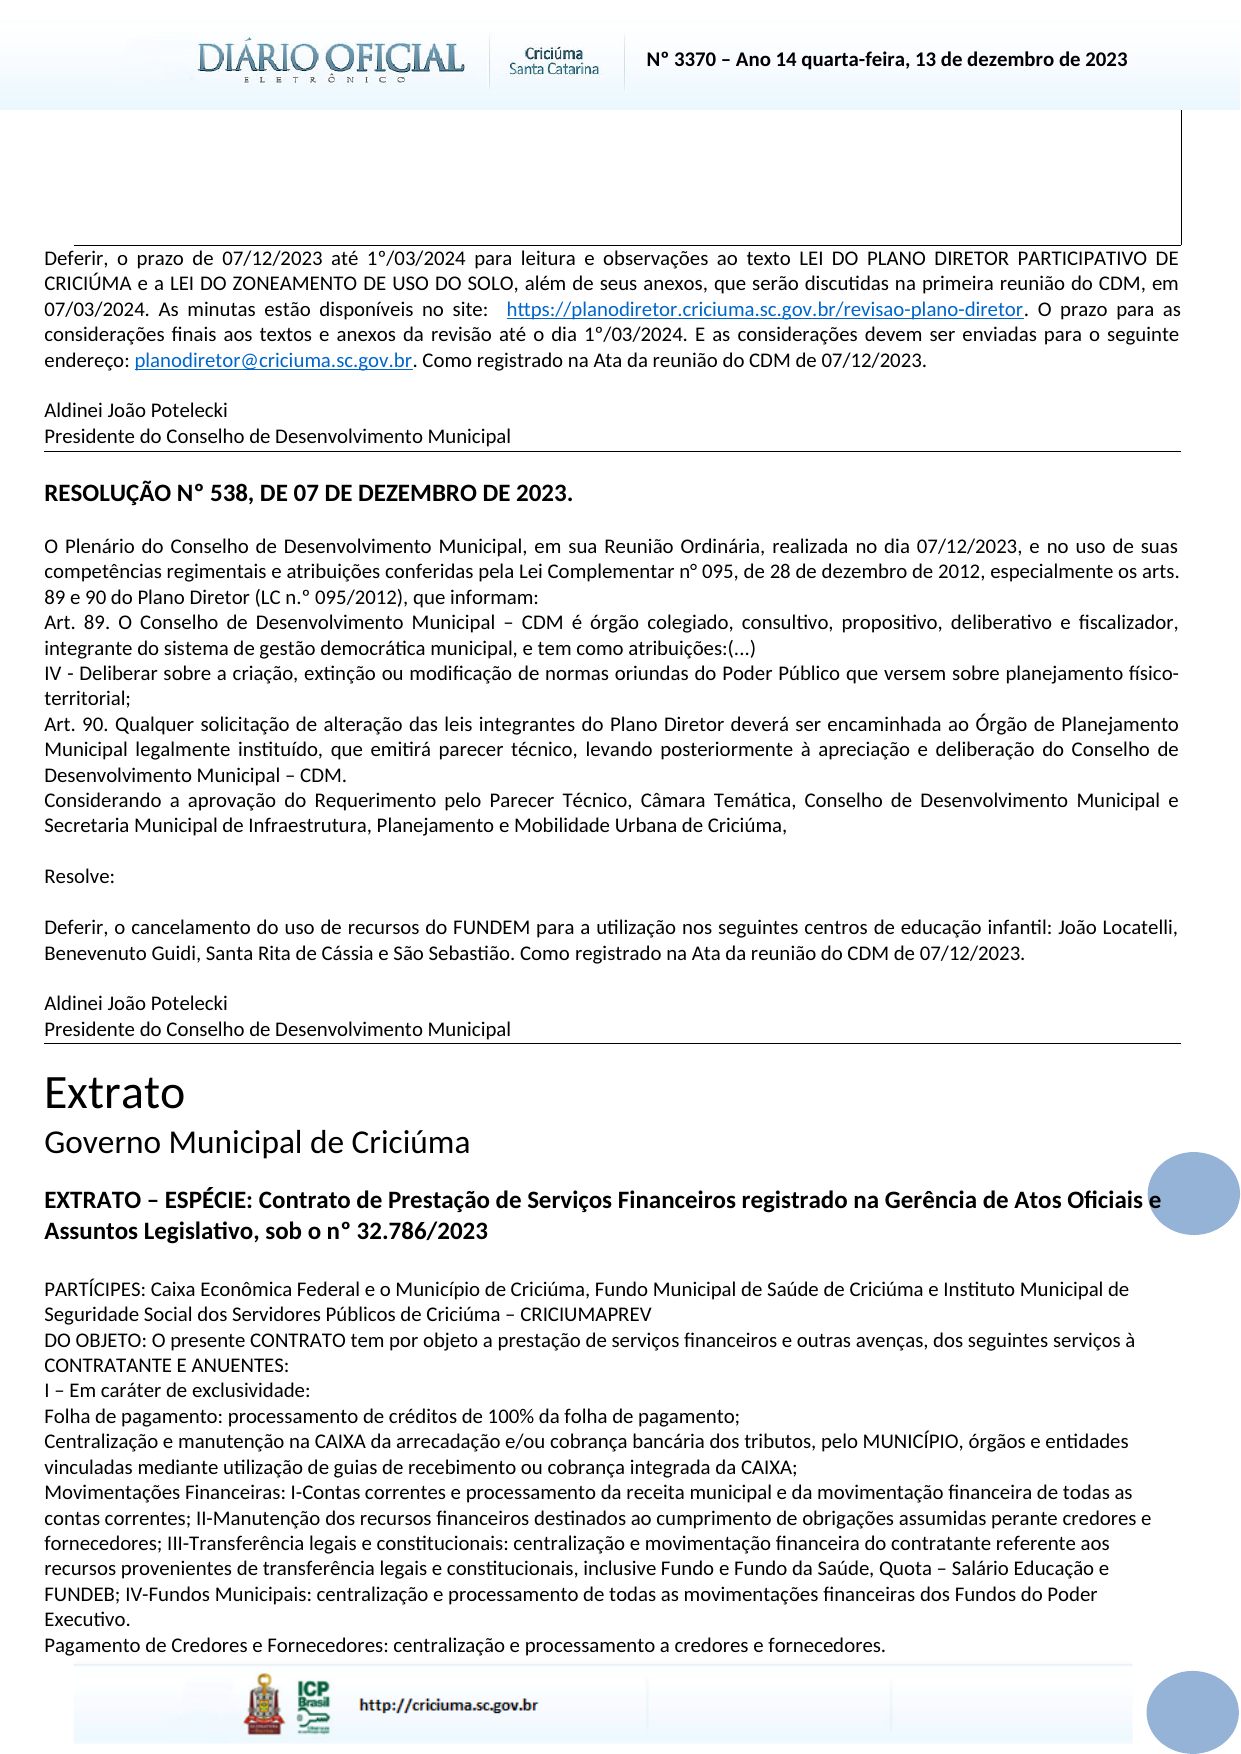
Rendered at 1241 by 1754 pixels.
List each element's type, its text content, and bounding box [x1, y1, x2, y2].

text Folha de pagamento: processamento de créditos de 100% da folha de pagamento; [44, 1403, 1181, 1428]
text Deferir, o prazo de 07/12/2023 até 1º/03/2024 para leitura e observações ao texto LEI DO PLANO DIRETOR PARTICIPATIVO DE CRICIÚMA e a LEI DO ZONEAMENTO DE USO DO SOLO, além de seus anexos, que serão discutidas na primeira reunião do CDM, em 07/03/2024. As minutas estão disponíveis no site: https://planodiretor.criciuma.sc.gov.br/revisao-plano-diretor. O prazo para as considerações finais aos textos e anexos da revisão até o dia 1º/03/2024. E as considerações devem ser enviadas para o seguinte endereço: planodiretor@criciuma.sc.gov.br. Como registrado na Ata da reunião do CDM de 07/12/2023. [44, 245, 1181, 372]
text Considerando a aprovação do Requerimento pelo Parecer Técnico, Câmara Temática, Conselho de Desenvolvimento Municipal e Secretaria Municipal de Infraestrutura, Planejamento e Mobilidade Urbana de Criciúma, [44, 787, 1181, 838]
text IV - Deliberar sobre a criação, extinção ou modificação de normas oriundas do Poder Público que versem sobre planejamento físico-territorial; [44, 660, 1181, 711]
text O Plenário do Conselho de Desenvolvimento Municipal, em sua Reunião Ordinária, realizada no dia 07/12/2023, e no uso de suas competências regimentais e atribuições conferidas pela Lei Complementar n° 095, de 28 de dezembro de 2012, especialmente os arts. 89 e 90 do Plano Diretor (LC n.º 095/2012), que informam: [44, 533, 1181, 609]
text Movimentações Financeiras: I-Contas correntes e processamento da receita municipal e da movimentação financeira de todas as contas correntes; II-Manutenção dos recursos financeiros destinados ao cumprimento de obrigações assumidas perante credores e fornecedores; III-Transferência legais e constitucionais: centralização e movimentação financeira do contratante referente aos recursos provenientes de transferência legais e constitucionais, inclusive Fundo e Fundo da Saúde, Quota – Salário Educação e FUNDEB; IV-Fundos Municipais: centralização e processamento de todas as movimentações financeiras dos Fundos do Poder Executivo. [44, 1479, 1181, 1632]
text Aldinei João Potelecki [44, 398, 1181, 423]
text PARTÍCIPES: Caixa Econômica Federal e o Município de Criciúma, Fundo Municipal de Saúde de Criciúma e Instituto Municipal de Seguridade Social dos Servidores Públicos de Criciúma – CRICIUMAPREV [44, 1276, 1181, 1327]
text Presidente do Conselho de Desenvolvimento Municipal [44, 1016, 1181, 1043]
text Extrato [44, 1062, 1181, 1121]
text Governo Municipal de Criciúma [44, 1121, 1181, 1162]
text I – Em caráter de exclusividade: [44, 1378, 1181, 1403]
text Presidente do Conselho de Desenvolvimento Municipal [44, 423, 1181, 451]
text Art. 89. O Conselho de Desenvolvimento Municipal – CDM é órgão colegiado, consultivo, propositivo, deliberativo e fiscalizador, integrante do sistema de gestão democrática municipal, e tem como atribuições:(...) [44, 609, 1181, 660]
text DO OBJETO: O presente CONTRATO tem por objeto a prestação de serviços financeiros e outras avenças, dos seguintes serviços à CONTRATANTE E ANUENTES: [44, 1327, 1181, 1378]
text Resolve: [44, 863, 1181, 889]
text Art. 90. Qualquer solicitação de alteração das leis integrantes do Plano Diretor deverá ser encaminhada ao Órgão de Planejamento Municipal legalmente instituído, que emitirá parecer técnico, levando posteriormente à apreciação e deliberação do Conselho de Desenvolvimento Municipal – CDM. [44, 711, 1181, 787]
text Deferir, o cancelamento do uso de recursos do FUNDEM para a utilização nos seguintes centros de educação infantil: João Locatelli, Benevenuto Guidi, Santa Rita de Cássia e São Sebastião. Como registrado na Ata da reunião do CDM de 07/12/2023. [44, 914, 1181, 965]
text RESOLUÇÃO Nº 538, DE 07 DE DEZEMBRO DE 2023. [44, 477, 1181, 508]
text Pagamento de Credores e Fornecedores: centralização e processamento a credores e fornecedores. [44, 1632, 1181, 1657]
text EXTRATO – ESPÉCIE: Contrato de Prestação de Serviços Financeiros registrado na Gerência de Atos Oficiais e Assuntos Legislativo, sob o nº 32.786/2023 [44, 1184, 1181, 1246]
text Aldinei João Potelecki [44, 991, 1181, 1016]
text Centralização e manutenção na CAIXA da arrecadação e/ou cobrança bancária dos tributos, pelo MUNICÍPIO, órgãos e entidades vinculadas mediante utilização de guias de recebimento ou cobrança integrada da CAIXA; [44, 1428, 1181, 1479]
